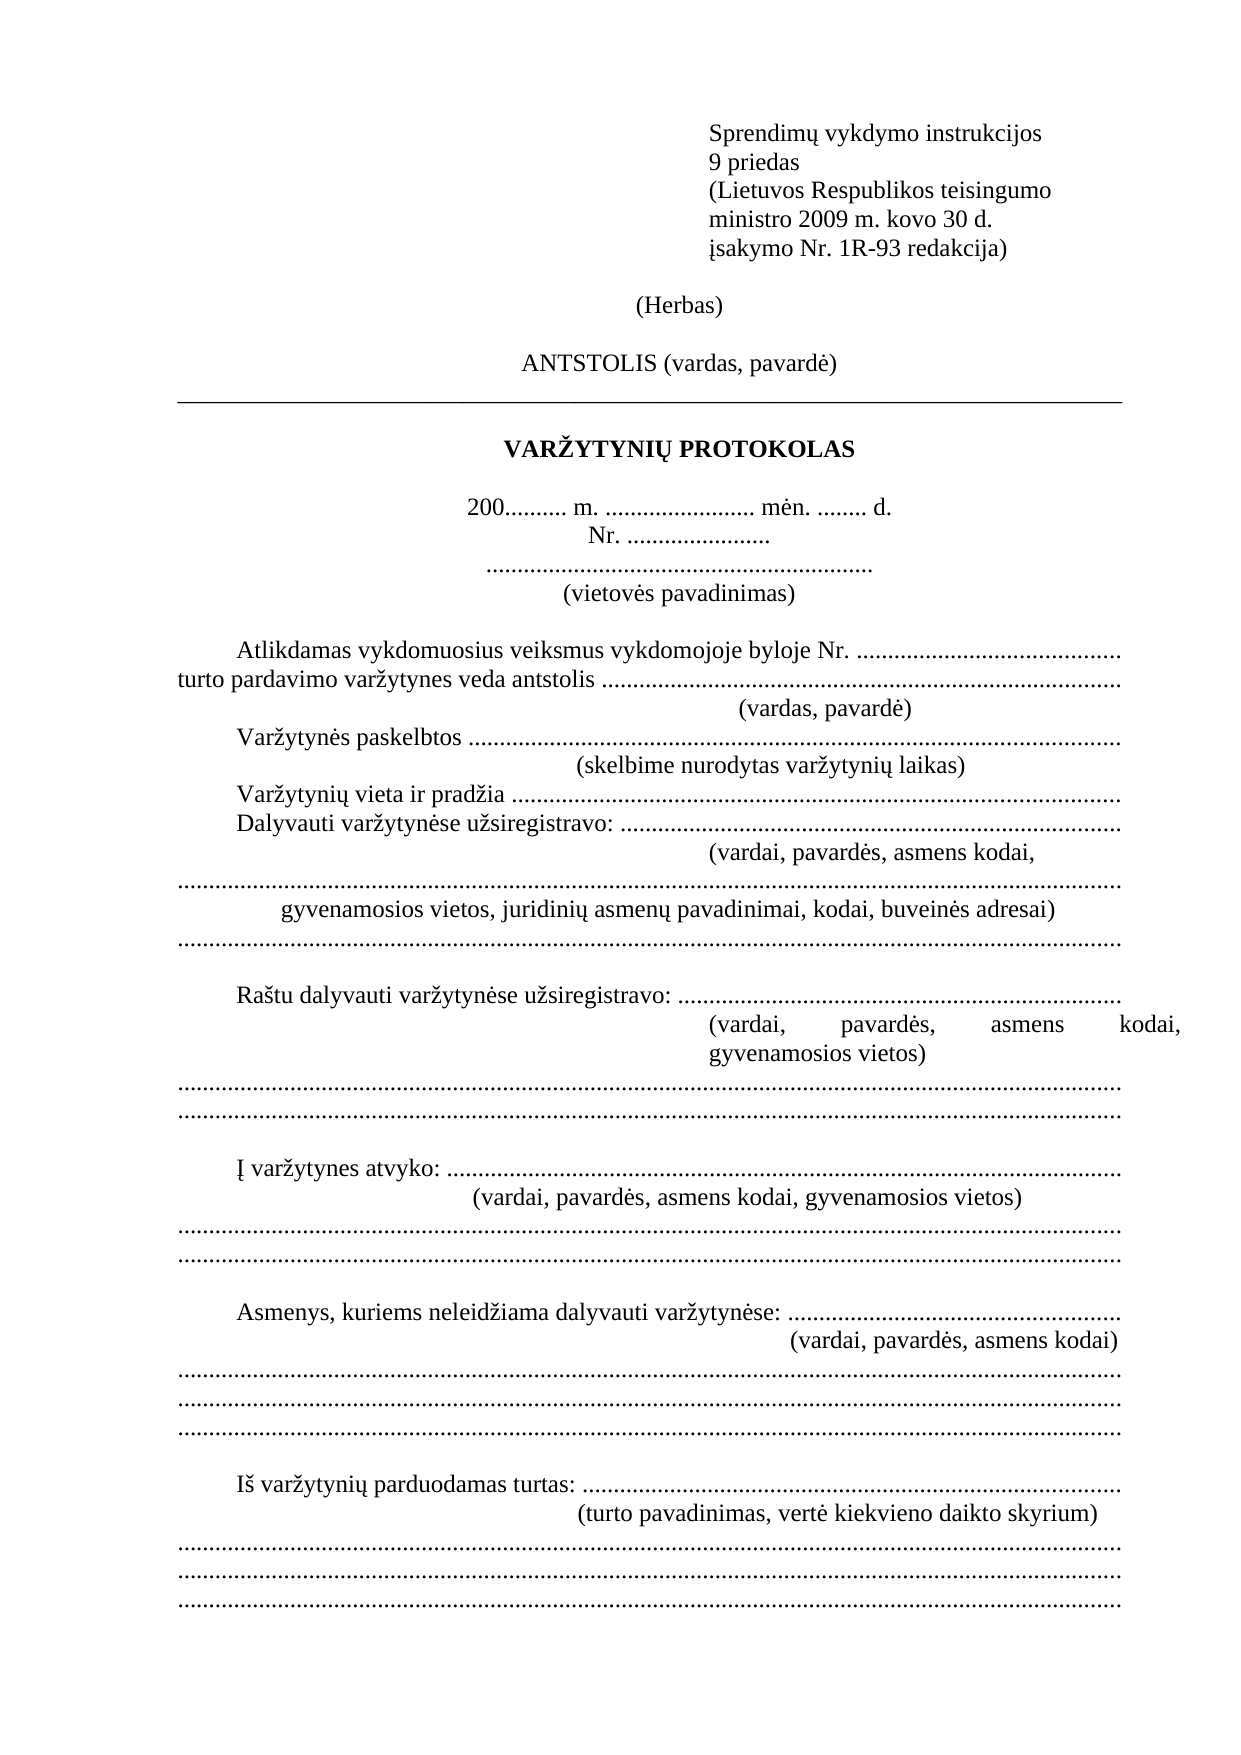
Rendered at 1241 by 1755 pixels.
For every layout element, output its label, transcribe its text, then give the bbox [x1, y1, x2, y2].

text Raštu dalyvauti varžytynėse užsiregistravo: [177, 981, 1181, 1009]
text Sprendimų vykdymo instrukcijos [709, 118, 1181, 147]
text ministro 2009 m. kovo 30 d. [177, 204, 1181, 233]
text ... [177, 1412, 1181, 1441]
text ... [177, 1096, 1181, 1124]
text (turto pavadinimas, vertė kiekvieno daikto skyrium) [577, 1498, 1181, 1527]
text (skelbime nurodytas varžytynių laikas) [576, 751, 1181, 779]
text 9 priedas [177, 147, 1181, 176]
text įsakymo Nr. 1R-93 redakcija) [177, 233, 1181, 262]
text ... [177, 1584, 1181, 1613]
text Asmenys, kuriems neleidžiama dalyvauti varžytynėse: [177, 1297, 1181, 1326]
text (Lietuvos Respublikos teisingumo [177, 176, 1181, 204]
text ... [177, 1383, 1181, 1412]
text (vardai, pavardės, asmens kodai, gyvenamosios vietos) [709, 1009, 1181, 1067]
text ... [177, 1354, 1181, 1383]
text ... [177, 1527, 1181, 1556]
text gyvenamosios vietos, juridinių asmenų pavadinimai, kodai, buveinės adresai) [281, 894, 1181, 923]
text Iš varžytynių parduodamas turtas: [177, 1469, 1181, 1498]
text (vardai, pavardės, asmens kodai, [709, 837, 1181, 866]
text ... [177, 1067, 1181, 1096]
text (vardai, pavardės, asmens kodai) [790, 1326, 1181, 1354]
text Varžytynės paskelbtos [177, 722, 1181, 751]
text Dalyvauti varžytynėse užsiregistravo: [177, 808, 1181, 837]
text Nr. ....................... [177, 521, 1181, 549]
text _ [177, 377, 1181, 406]
text Varžytynių vieta ir pradžia [177, 779, 1181, 808]
text (vardas, pavardė) [738, 693, 1181, 722]
text ANTSTOLIS (vardas, pavardė) [177, 348, 1181, 377]
text VARŽYTYNIŲ PROTOKOLAS [177, 434, 1181, 463]
text Atlikdamas vykdomuosius veiksmus vykdomojoje byloje Nr. [236, 636, 1181, 664]
text 200.......... m. ........................ mėn. ........ d. [177, 492, 1181, 521]
text (vietovės pavadinimas) [177, 578, 1181, 607]
text ... [177, 1556, 1181, 1584]
text ... [177, 1211, 1181, 1239]
text ... [177, 1239, 1181, 1268]
text .............................................................. [177, 549, 1181, 578]
text turto pardavimo varžytynes veda antstolis [177, 664, 1181, 693]
text Į varžytynes atvyko: [177, 1153, 1181, 1182]
text (vardai, pavardės, asmens kodai, gyvenamosios vietos) [472, 1182, 1181, 1211]
text (Herbas) [177, 291, 1181, 319]
